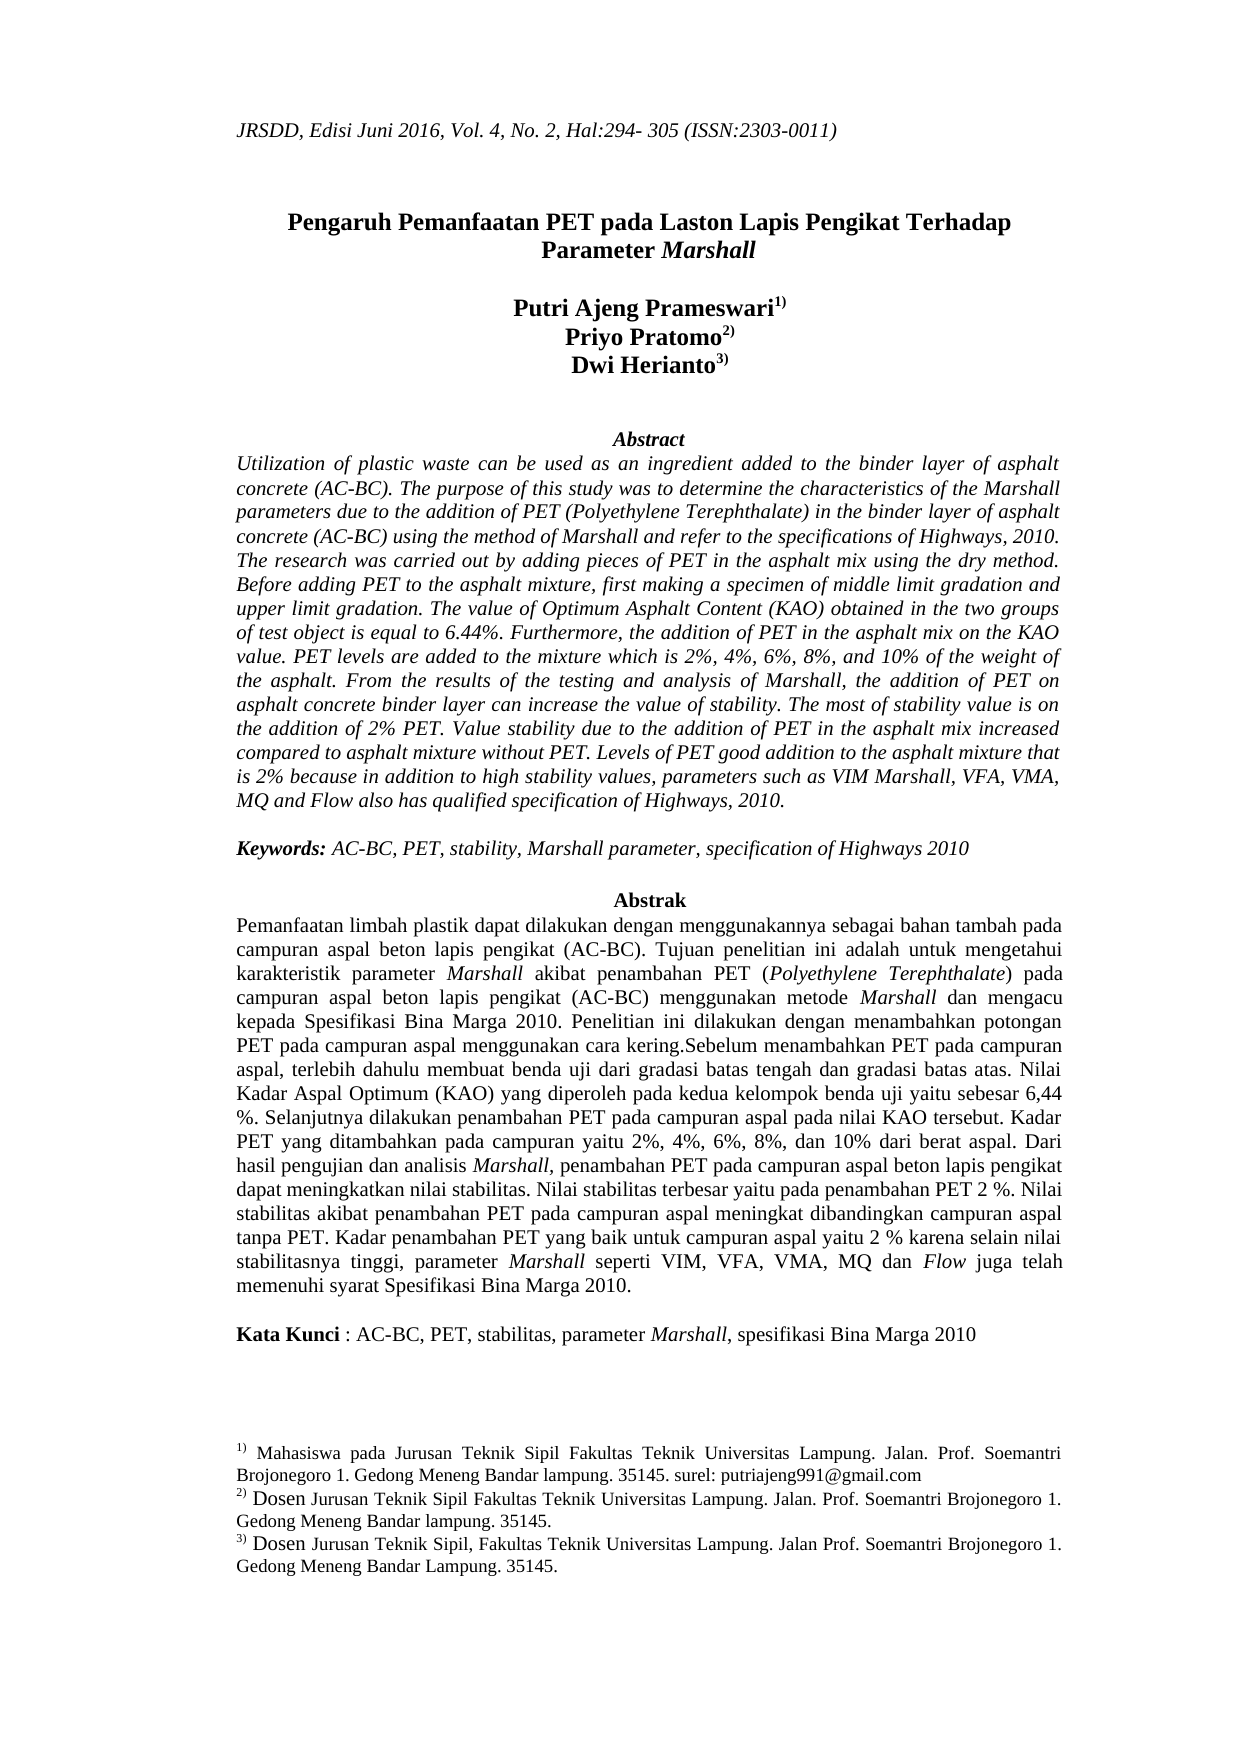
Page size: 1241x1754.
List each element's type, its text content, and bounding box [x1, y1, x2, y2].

text ) Dosen Jurusan Teknik Sipil Fakultas Teknik Universitas Lampung. Jalan. Prof. Soemantri Brojonegoro 1. Gedong Meneng Bandar lampung. 35145. [236, 1486, 1063, 1531]
text Pemanfaatan limbah plastik dapat dilakukan dengan menggunakannya sebagai bahan tambah pada campuran aspal beton lapis pengikat (AC-BC). Tujuan penelitian ini adalah untuk mengetahui karakteristik parameter Marshall akibat penambahan PET (Polyethylene Terephthalate) pada campuran aspal beton lapis pengikat (AC-BC) menggunakan metode Marshall dan mengacu kepada Spesifikasi Bina Marga 2010. Penelitian ini dilakukan dengan menambahkan potongan PET pada campuran aspal menggunakan cara kering.Sebelum menambahkan PET pada campuran aspal, terlebih dahulu membuat benda uji dari gradasi batas tengah dan gradasi batas atas. Nilai Kadar Aspal Optimum (KAO) yang diperoleh pada kedua kelompok benda uji yaitu sebesar 6,44 %. Selanjutnya dilakukan penambahan PET pada campuran aspal pada nilai KAO tersebut. Kadar PET yang ditambahkan pada campuran yaitu 2%, 4%, 6%, 8%, dan 10% dari berat aspal. Dari hasil pengujian dan analisis Marshall, penambahan PET pada campuran aspal beton lapis pengikat dapat meningkatkan nilai stabilitas. Nilai stabilitas terbesar yaitu pada penambahan PET 2 %. Nilai stabilitas akibat penambahan PET pada campuran aspal meningkat dibandingkan campuran aspal tanpa PET. Kadar penambahan PET yang baik untuk campuran aspal yaitu 2 % karena selain nilai stabilitasnya tinggi, parameter Marshall seperti VIM, VFA, VMA, MQ dan Flow juga telah memenuhi syarat Spesifikasi Bina Marga 2010. [236, 912, 1063, 1297]
text Pengaruh Pemanfaatan PET pada Laston Lapis Pengikat Terhadap Parameter Marshall [236, 207, 1063, 264]
text Utilization of plastic waste can be used as an ingredient added to the binder layer of asphalt concrete (AC-BC). The purpose of this study was to determine the characteristics of the Marshall parameters due to the addition of PET (Polyethylene Terephthalate) in the binder layer of asphalt concrete (AC-BC) using the method of Marshall and refer to the specifications of Highways, 2010. The research was carried out by adding pieces of PET in the asphalt mix using the dry method. Before adding PET to the asphalt mixture, first making a specimen of middle limit gradation and upper limit gradation. The value of Optimum Asphalt Content (KAO) obtained in the two groups of test object is equal to 6.44%. Furthermore, the addition of PET in the asphalt mix on the KAO value. PET levels are added to the mixture which is 2%, 4%, 6%, 8%, and 10% of the weight of the asphalt. From the results of the testing and analysis of Marshall, the addition of PET on asphalt concrete binder layer can increase the value of stability. The most of stability value is on the addition of 2% PET. Value stability due to the addition of PET in the asphalt mix increased compared to asphalt mixture without PET. Levels of PET good addition to the asphalt mixture that is 2% because in addition to high stability values, parameters such as VIM Marshall, VFA, VMA, MQ and Flow also has qualified specification of Highways, 2010. [236, 451, 1063, 812]
text ) Dosen Jurusan Teknik Sipil, Fakultas Teknik Universitas Lampung. Jalan Prof. Soemantri Brojonegoro 1. Gedong Meneng Bandar Lampung. 35145. [236, 1531, 1063, 1577]
text Priyo Pratomo) [236, 322, 1063, 350]
text Abstrak [236, 888, 1063, 912]
text Dwi Herianto) [236, 350, 1063, 379]
text Putri Ajeng Prameswari) [236, 293, 1063, 322]
text Keywords: AC-BC, PET, stability, Marshall parameter, specification of Highways 2010 [236, 836, 1063, 860]
text Kata Kunci : AC-BC, PET, stabilitas, parameter Marshall, spesifikasi Bina Marga 2010 [236, 1322, 1063, 1346]
text ) Mahasiswa pada Jurusan Teknik Sipil Fakultas Teknik Universitas Lampung. Jalan. Prof. Soemantri Brojonegoro 1. Gedong Meneng Bandar lampung. 35145. surel: putriajeng991@gmail.com [236, 1440, 1063, 1486]
text Abstract [236, 427, 1063, 451]
